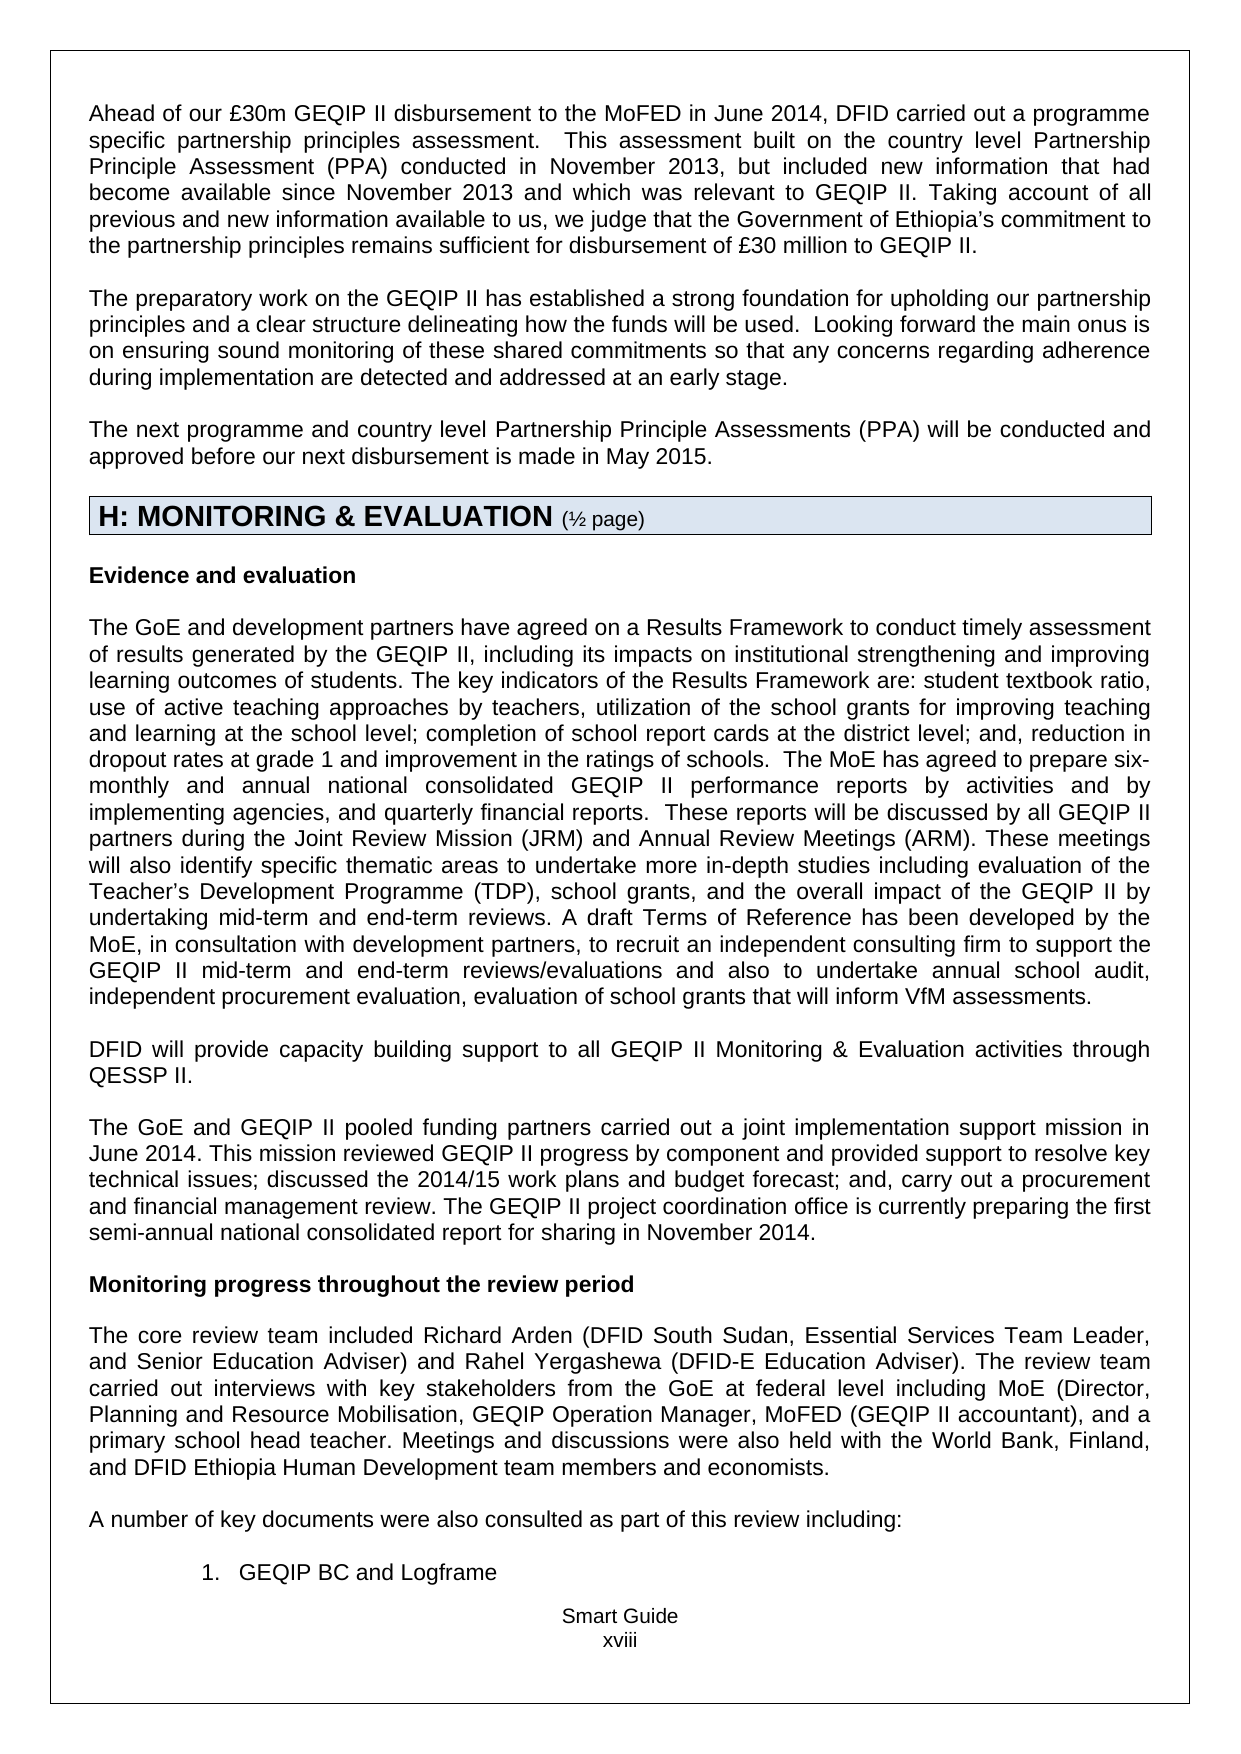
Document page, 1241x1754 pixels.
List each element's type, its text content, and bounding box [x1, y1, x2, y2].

text The core review team included Richard Arden (DFID South Sudan, Essential Services Team Leader, and Senior Education Adviser) and Rahel Yergashewa (DFID-E Education Adviser). The review team carried out interviews with key stakeholders from the GoE at federal level including MoE (Director, Planning and Resource Mobilisation, GEQIP Operation Manager, MoFED (GEQIP II accountant), and a primary school head teacher. Meetings and discussions were also held with the World Bank, Finland, and DFID Ethiopia Human Development team members and economists. [89, 1322, 1152, 1480]
text DFID will provide capacity building support to all GEQIP II Monitoring & Evaluation activities through QESSP II. [89, 1036, 1152, 1089]
text Ahead of our £30m GEQIP II disbursement to the MoFED in June 2014, DFID carried out a programme specific partnership principles assessment. This assessment built on the country level Partnership Principle Assessment (PPA) conducted in November 2013, but included new information that had become available since November 2013 and which was relevant to GEQIP II. Taking account of all previous and new information available to us, we judge that the Government of Ethiopia’s commitment to the partnership principles remains sufficient for disbursement of £30 million to GEQIP II. [89, 100, 1152, 258]
text A number of key documents were also consulted as part of this review including: [89, 1506, 1152, 1533]
text The preparatory work on the GEQIP II has established a strong foundation for upholding our partnership principles and a clear structure delineating how the funds will be used. Looking forward the main onus is on ensuring sound monitoring of these shared commitments so that any concerns regarding adherence during implementation are detected and addressed at an early stage. [89, 285, 1152, 390]
text The GoE and GEQIP II pooled funding partners carried out a joint implementation support mission in June 2014. This mission reviewed GEQIP II progress by component and provided support to resolve key technical issues; discussed the 2014/15 work plans and budget forecast; and, carry out a procurement and financial management review. The GEQIP II project coordination office is currently preparing the first semi-annual national consolidated report for sharing in November 2014. [89, 1114, 1152, 1246]
text Evidence and evaluation [89, 562, 1152, 588]
text The GoE and development partners have agreed on a Results Framework to conduct timely assessment of results generated by the GEQIP II, including its impacts on institutional strengthening and improving learning outcomes of students. The key indicators of the Results Framework are: student textbook ratio, use of active teaching approaches by teachers, utilization of the school grants for improving teaching and learning at the school level; completion of school report cards at the district level; and, reduction in dropout rates at grade 1 and improvement in the ratings of schools. The MoE has agreed to prepare six-monthly and annual national consolidated GEQIP II performance reports by activities and by implementing agencies, and quarterly financial reports. These reports will be discussed by all GEQIP II partners during the Joint Review Mission (JRM) and Annual Review Meetings (ARM). These meetings will also identify specific thematic areas to undertake more in-depth studies including evaluation of the Teacher’s Development Programme (TDP), school grants, and the overall impact of the GEQIP II by undertaking mid-term and end-term reviews. A draft Terms of Reference has been developed by the MoE, in consultation with development partners, to recruit an independent consulting firm to support the GEQIP II mid-term and end-term reviews/evaluations and also to undertake annual school audit, independent procurement evaluation, evaluation of school grants that will inform VfM assessments. [89, 614, 1152, 1010]
text H: MONITORING & EVALUATION (½ page) [90, 497, 1151, 534]
list GEQIP BC and Logframe [201, 1559, 1152, 1585]
text The next programme and country level Partnership Principle Assessments (PPA) will be conducted and approved before our next disbursement is made in May 2015. [89, 416, 1152, 469]
text Monitoring progress throughout the review period [89, 1271, 1152, 1297]
